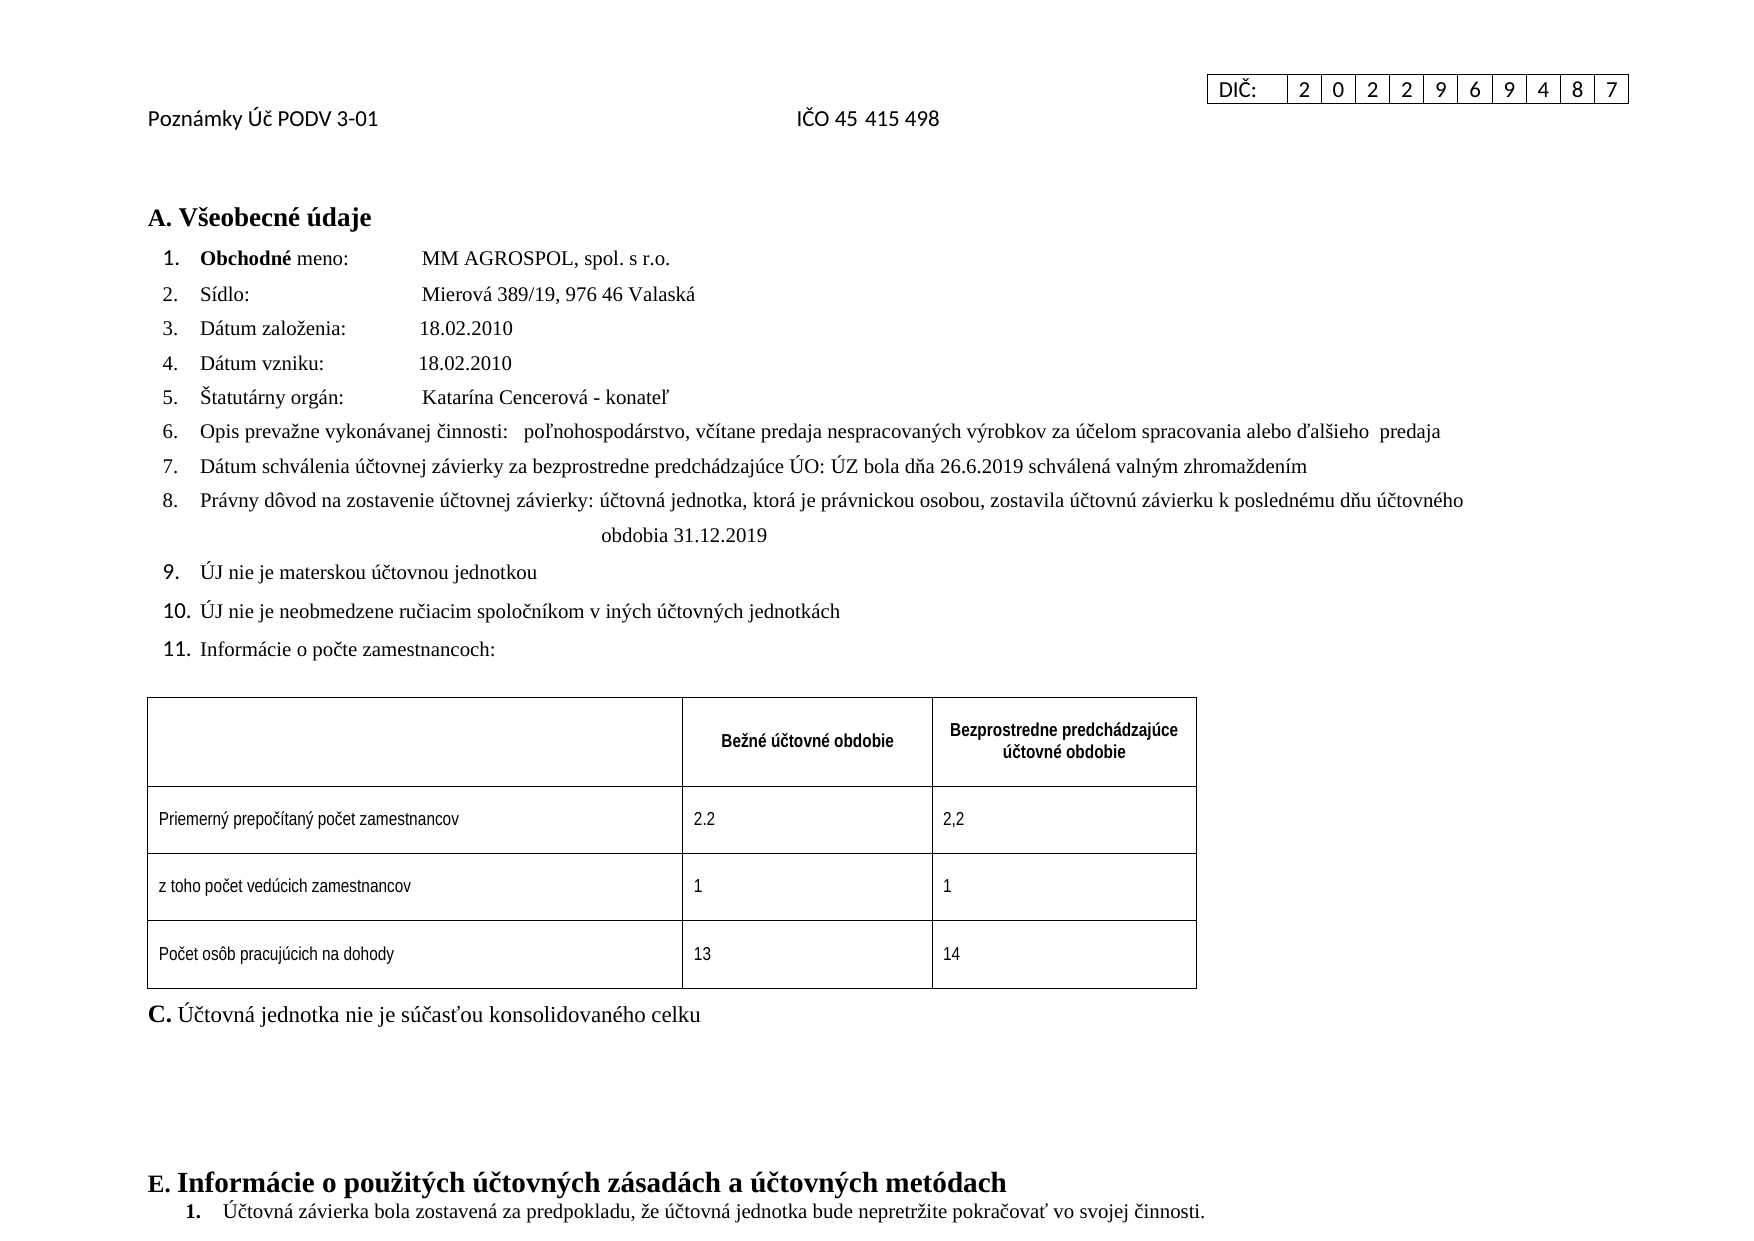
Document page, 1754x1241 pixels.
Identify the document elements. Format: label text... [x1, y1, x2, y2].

list ÚJ nie je materskou účtovnou jednotkou [162, 557, 1606, 585]
text E. Informácie o použitých účtovných zásadách a účtovných metódach [148, 1166, 1606, 1199]
table_cell 2,2 [933, 787, 1196, 853]
table_cell 1 [933, 854, 1196, 920]
table_cell 2,2 [683, 787, 932, 853]
list Opis prevažne vykonávanej činnosti: poľnohospodárstvo, včítane predaja nespracovaných výrobkov za účelom spracovania alebo ďalšieho predaja [162, 419, 1606, 443]
list Účtovná závierka bola zostavená za predpokladu, že účtovná jednotka bude nepretržite pokračovať vo svojej činnosti. [185, 1199, 1606, 1223]
table_header Bežné účtovné obdobie [683, 698, 932, 786]
text C. Účtovná jednotka nie je súčasťou konsolidovaného celku [148, 999, 1606, 1028]
table_cell Priemerný prepočítaný počet zamestnancov [148, 787, 682, 853]
table_cell z toho počet vedúcich zamestnancov [148, 854, 682, 920]
list Sídlo: Mierová 389/19, 976 46 Valaská [162, 282, 1606, 306]
list obdobia 31.12.2019 [162, 523, 1606, 547]
list Dátum založenia: 18.02.2010 [162, 316, 1606, 340]
table_cell 14 [933, 921, 1196, 987]
list Informácie o počte zamestnancoch: [162, 634, 1606, 662]
list Obchodné meno: MM AGROSPOL, spol. s r.o. [162, 243, 1606, 271]
list Dátum schválenia účtovnej závierky za bezprostredne predchádzajúce ÚO: ÚZ bola dňa 26.6.2019 schválená valným zhromaždením [162, 454, 1606, 478]
list Štatutárny orgán: Katarína Cencerová - konateľ [162, 385, 1606, 409]
text A. Všeobecné údaje [148, 202, 1606, 233]
list ÚJ nie je neobmedzene ručiacim spoločníkom v iných účtovných jednotkách [162, 596, 1606, 624]
table_cell Počet osôb pracujúcich na dohody [148, 921, 682, 987]
list Dátum vzniku: 18.02.2010 [162, 351, 1606, 374]
table_cell 13 [683, 921, 932, 987]
table_header [148, 698, 682, 786]
table_cell 1 [683, 854, 932, 920]
list Právny dôvod na zostavenie účtovnej závierky: účtovná jednotka, ktorá je právnickou osobou, zostavila účtovnú závierku k poslednému dňu účtovného [162, 488, 1606, 512]
table_header Bezprostredne predchádzajúce účtovné obdobie [933, 698, 1196, 786]
